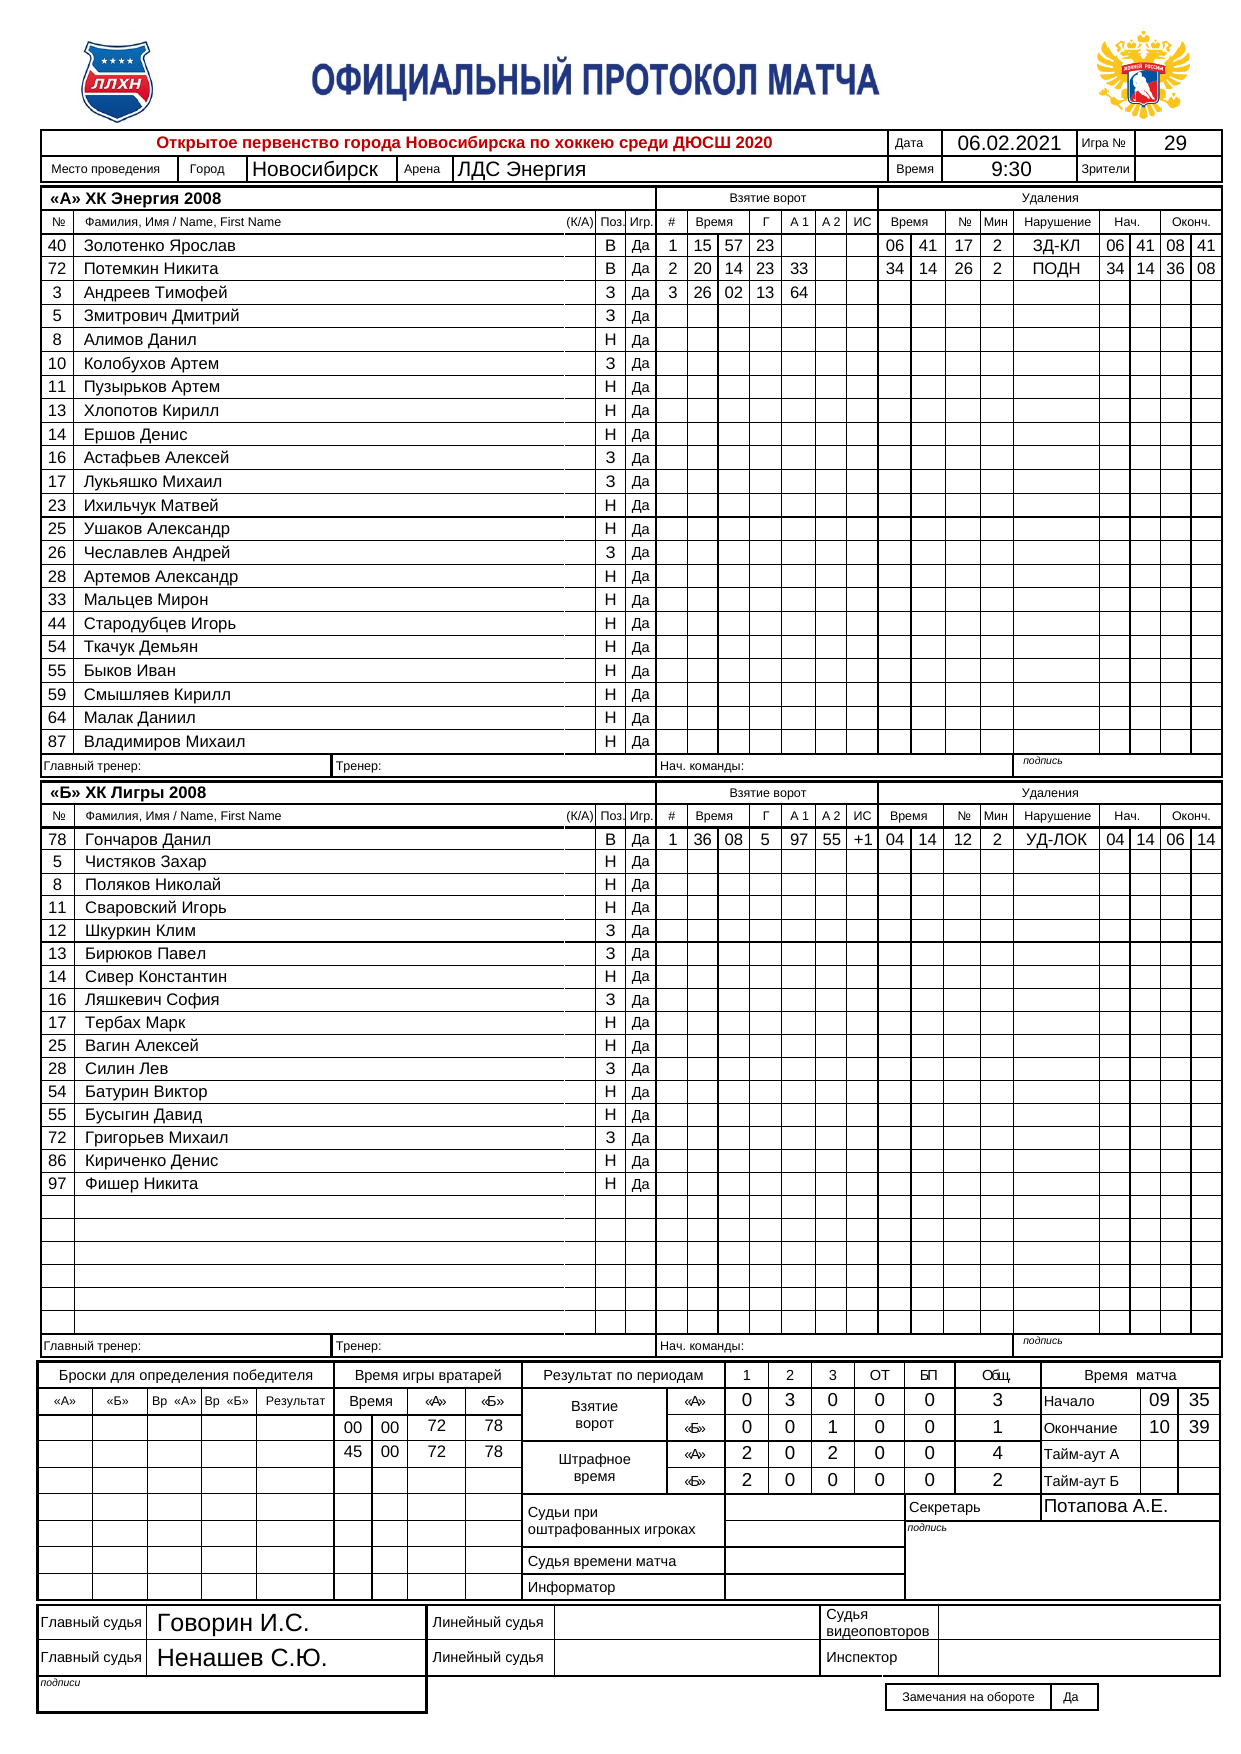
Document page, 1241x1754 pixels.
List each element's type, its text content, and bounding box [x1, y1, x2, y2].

table_cell [981, 518, 1013, 540]
table_cell Андреев Тимофей [74, 281, 564, 303]
table_cell [816, 281, 846, 303]
table_cell [782, 305, 815, 327]
table_cell [750, 1265, 781, 1287]
table_cell 13 [750, 281, 781, 303]
table_cell [912, 1242, 943, 1264]
table_cell [750, 1196, 781, 1218]
table_cell [1100, 966, 1129, 987]
table_cell [847, 1104, 877, 1126]
table_cell [981, 943, 1013, 964]
table_cell 02 [719, 281, 749, 303]
table_cell [847, 1311, 877, 1333]
table_cell 08 [1161, 235, 1190, 256]
table_cell 72 [42, 1127, 74, 1149]
table_cell 59 [42, 683, 73, 706]
table_cell [1131, 1127, 1160, 1149]
table_cell [782, 1081, 815, 1103]
table_cell Да [626, 1127, 655, 1149]
table_cell Да [626, 352, 655, 374]
table_cell 23 [750, 235, 781, 256]
table_cell [750, 305, 781, 327]
table_cell Да [626, 305, 655, 327]
table_cell [688, 1104, 717, 1126]
table_cell [1131, 352, 1160, 374]
table_cell Да [626, 850, 655, 872]
table_cell [847, 659, 877, 682]
table_cell [719, 1012, 749, 1033]
table_cell [847, 920, 877, 941]
table_cell [981, 730, 1013, 753]
table_cell Золотенко Ярослав [74, 235, 564, 256]
table_cell [1014, 636, 1099, 658]
table_cell [1014, 376, 1099, 398]
table_cell [1192, 1196, 1221, 1218]
table_cell [1192, 446, 1221, 469]
table_cell [688, 1196, 717, 1218]
table_cell [750, 1219, 781, 1241]
table_cell [1100, 1265, 1129, 1287]
table_cell [879, 1035, 910, 1057]
table_cell Ушаков Александр [74, 518, 564, 540]
table_cell [1100, 707, 1129, 729]
table_cell [1100, 1035, 1129, 1057]
table_cell [816, 470, 846, 493]
table_cell [1192, 565, 1221, 587]
table_cell [816, 494, 846, 516]
table_cell [782, 874, 815, 895]
table_cell [1131, 446, 1160, 469]
table_cell [981, 1127, 1013, 1149]
table_cell [1131, 943, 1160, 964]
table_cell [981, 423, 1013, 445]
table_header 3 [812, 1363, 854, 1387]
table_cell [847, 1081, 877, 1103]
table_cell [912, 896, 943, 918]
table_cell [1014, 730, 1099, 753]
table_cell [981, 1104, 1013, 1126]
table_cell «Б» [668, 1415, 724, 1440]
table_cell [1100, 1288, 1129, 1310]
table_cell [816, 1173, 846, 1195]
table_cell 16 [42, 989, 74, 1011]
table_cell [335, 1574, 371, 1599]
table_cell Да [626, 541, 655, 564]
table_cell [466, 1521, 521, 1546]
table_cell Время [879, 211, 945, 233]
table_cell [565, 376, 595, 398]
table_cell [466, 1468, 521, 1493]
table_cell [1161, 305, 1190, 327]
table_cell [879, 352, 910, 374]
table_cell Главный судья [39, 1606, 146, 1639]
table_cell [1014, 281, 1099, 303]
table_cell Окончание [1042, 1415, 1140, 1440]
table_cell 44 [42, 612, 73, 634]
table_cell [944, 1104, 980, 1126]
table_cell [879, 683, 910, 706]
table_cell [782, 399, 815, 422]
table_cell [946, 588, 980, 611]
table_cell [912, 399, 945, 422]
table_cell Линейный судья [428, 1640, 554, 1675]
table_cell [912, 423, 945, 445]
table_cell [750, 494, 781, 516]
table_cell [719, 541, 749, 564]
table_cell [750, 636, 781, 658]
table_cell [816, 612, 846, 634]
table_cell [626, 1196, 655, 1218]
table_cell [1192, 518, 1221, 540]
table_cell [816, 920, 846, 941]
table_cell 14 [912, 257, 945, 280]
table_cell 41 [1131, 235, 1160, 256]
table_header Общ. [956, 1363, 1040, 1387]
table_cell [782, 1058, 815, 1079]
table_cell [847, 328, 877, 351]
table_cell 00 [373, 1441, 407, 1467]
table_cell № [944, 805, 980, 826]
table_cell [946, 730, 980, 753]
table_cell Ткачук Демьян [74, 636, 564, 658]
table_cell 39 [1179, 1415, 1219, 1440]
table_cell [750, 352, 781, 374]
table_cell Судья времени матча [523, 1548, 724, 1573]
table_cell [750, 707, 781, 729]
table_cell [879, 446, 910, 469]
table_cell 72 [42, 257, 73, 280]
table_cell [565, 281, 595, 303]
table_cell 00 [335, 1416, 371, 1440]
table_cell Потемкин Никита [74, 257, 564, 280]
table_cell [782, 1150, 815, 1172]
table_cell [1192, 1242, 1221, 1264]
table_cell [719, 1127, 749, 1149]
table_cell 0 [812, 1468, 854, 1493]
table_cell 9:30 [943, 157, 1076, 181]
table_cell [1100, 683, 1129, 706]
table_cell [1014, 565, 1099, 587]
table_header Время матча [1042, 1363, 1219, 1387]
table_cell [981, 659, 1013, 682]
table_cell [719, 896, 749, 918]
table_cell [879, 1081, 910, 1103]
table_cell Время [889, 157, 941, 181]
table_cell [1131, 659, 1160, 682]
table_cell Штрафное время [523, 1442, 666, 1493]
table_cell [946, 352, 980, 374]
table_cell 34 [879, 257, 910, 280]
table_cell [847, 1288, 877, 1310]
table_cell [719, 470, 749, 493]
table_cell [1192, 1150, 1221, 1172]
table_cell [1131, 305, 1160, 327]
table_cell [816, 989, 846, 1011]
table_cell [688, 541, 717, 564]
table_cell Начало [1042, 1389, 1140, 1413]
table_cell Время [335, 1389, 407, 1413]
table_cell Астафьев Алексей [74, 446, 564, 469]
table_cell [688, 730, 717, 753]
table_cell [847, 989, 877, 1011]
table_cell [1131, 565, 1160, 587]
table_cell [879, 850, 910, 872]
table_cell [1014, 1058, 1099, 1079]
table_cell 2 [981, 257, 1013, 280]
table_cell [719, 636, 749, 658]
table_cell [816, 399, 846, 422]
table_cell [944, 1150, 980, 1172]
table_cell 0 [855, 1442, 904, 1467]
table_cell Поляков Николай [75, 874, 564, 895]
table_cell [373, 1468, 407, 1493]
table_cell Н [596, 730, 625, 753]
table_cell [257, 1521, 333, 1546]
table_cell Да [626, 896, 655, 918]
table_cell [202, 1547, 256, 1573]
table_cell [1100, 989, 1129, 1011]
table_cell [1192, 281, 1221, 303]
table_cell [719, 1196, 749, 1218]
table_cell [408, 1574, 465, 1599]
table_cell [782, 588, 815, 611]
table_cell подписи [39, 1677, 425, 1711]
table_cell [879, 920, 910, 941]
table_cell [981, 989, 1013, 1011]
table_cell [1161, 707, 1190, 729]
table_cell 3 [769, 1389, 811, 1413]
table_cell Да [626, 257, 655, 280]
table_cell Н [596, 612, 625, 634]
table_cell [847, 565, 877, 587]
table_cell [565, 1012, 595, 1033]
table_cell 0 [905, 1389, 954, 1413]
table_cell Нарушение [1014, 805, 1099, 826]
table_cell [750, 1035, 781, 1057]
table_header БП [905, 1363, 954, 1387]
table_cell 35 [1179, 1389, 1219, 1413]
table_cell [719, 920, 749, 941]
table_cell 1 [812, 1415, 854, 1440]
table_cell [1100, 1242, 1129, 1264]
table_cell [657, 612, 687, 634]
table_cell [1100, 281, 1129, 303]
table_cell 0 [905, 1442, 954, 1467]
table_cell Город [179, 157, 246, 181]
table_cell 14 [1131, 257, 1160, 280]
table_cell [565, 1265, 595, 1287]
table_cell 78 [466, 1441, 521, 1467]
table_cell 97 [782, 829, 815, 849]
table_cell [944, 896, 980, 918]
table_cell [1100, 659, 1129, 682]
table_cell 08 [1192, 257, 1221, 280]
table_cell [879, 1196, 910, 1218]
table_header Дата [889, 131, 941, 155]
table_cell [719, 1058, 749, 1079]
table_cell [688, 565, 717, 587]
table_cell [750, 376, 781, 398]
table_cell [782, 235, 815, 256]
table_cell [1161, 541, 1190, 564]
table_cell [912, 989, 943, 1011]
table_cell [847, 943, 877, 964]
table_cell [981, 1311, 1013, 1333]
table_cell [1014, 896, 1099, 918]
table_cell [782, 352, 815, 374]
table_cell [1161, 376, 1190, 398]
table_cell [981, 281, 1013, 303]
table_cell [1161, 1196, 1190, 1218]
table_cell [688, 446, 717, 469]
table_cell [847, 376, 877, 398]
table_cell [657, 1288, 687, 1310]
table_header 2 [769, 1363, 811, 1387]
table_cell [1161, 1173, 1190, 1195]
table_cell [912, 352, 945, 374]
table_cell [782, 494, 815, 516]
table_cell [565, 1288, 595, 1310]
table_cell [688, 683, 717, 706]
table_cell [626, 1288, 655, 1310]
table_cell (К/А) [565, 805, 595, 826]
table_cell [1131, 1081, 1160, 1103]
table_cell [1014, 1196, 1099, 1218]
table_cell [1014, 470, 1099, 493]
table_cell [816, 1127, 846, 1149]
table_cell [688, 707, 717, 729]
table_cell [1192, 1311, 1221, 1333]
table_cell [879, 565, 910, 587]
table_cell [912, 943, 943, 964]
table_cell [565, 565, 595, 587]
table_cell Да [626, 1035, 655, 1057]
table_cell [657, 896, 687, 918]
table_cell ЗД-КЛ [1014, 235, 1099, 256]
table_cell Н [596, 966, 625, 987]
table_cell [1131, 1173, 1160, 1195]
table_cell [1014, 659, 1099, 682]
table_cell Н [596, 1104, 625, 1126]
table_cell [148, 1441, 201, 1467]
table_cell [1131, 588, 1160, 611]
table_cell [946, 446, 980, 469]
table_cell Н [596, 1035, 625, 1057]
table_cell [1131, 1242, 1160, 1264]
table_cell [688, 1127, 717, 1149]
table_header 29 [1136, 131, 1221, 155]
table_cell 14 [1131, 829, 1160, 849]
table_cell [847, 730, 877, 753]
table_cell [1014, 352, 1099, 374]
table_cell # [657, 211, 687, 233]
table_cell [912, 1104, 943, 1126]
table_cell [657, 659, 687, 682]
table_cell [879, 423, 910, 445]
table_cell З [596, 541, 625, 564]
table_cell 40 [42, 235, 73, 256]
table_cell [782, 541, 815, 564]
table_cell [1131, 423, 1160, 445]
table_cell Арена [398, 157, 452, 181]
table_cell Н [596, 423, 625, 445]
table_cell [1192, 399, 1221, 422]
table_cell [75, 1219, 564, 1241]
table_cell 54 [42, 636, 73, 658]
table_cell [816, 896, 846, 918]
table_cell [626, 1242, 655, 1264]
table_cell [879, 943, 910, 964]
table_cell Мин [981, 805, 1013, 826]
table_cell ЛДС Энергия [454, 157, 887, 181]
table_cell 72 [408, 1416, 465, 1440]
table_cell [750, 1150, 781, 1172]
table_cell [466, 1547, 521, 1573]
table_cell [782, 1311, 815, 1333]
table_cell Нач. [1100, 211, 1160, 233]
table_cell [565, 707, 595, 729]
table_cell [688, 943, 717, 964]
table_cell [657, 399, 687, 422]
table_cell [1161, 1311, 1190, 1333]
table_cell [657, 1012, 687, 1033]
table_cell [847, 1173, 877, 1195]
table_cell «Б » [466, 1389, 521, 1413]
table_cell [879, 1012, 910, 1033]
table_cell [565, 612, 595, 634]
table_cell [1014, 328, 1099, 351]
table_header Удаления [879, 188, 1221, 209]
table_cell 13 [42, 943, 74, 964]
table_cell [847, 423, 877, 445]
table_cell [946, 305, 980, 327]
table_cell [1161, 612, 1190, 634]
table_cell [42, 1196, 74, 1218]
table_cell [912, 850, 943, 872]
table_cell [565, 305, 595, 327]
table_cell [981, 588, 1013, 611]
table_cell [981, 352, 1013, 374]
table_cell [335, 1468, 371, 1493]
table_cell [782, 989, 815, 1011]
table_cell [408, 1494, 465, 1520]
table_cell [1131, 850, 1160, 872]
table_cell [688, 399, 717, 422]
table_cell [750, 920, 781, 941]
table_cell [257, 1547, 333, 1573]
table_cell [750, 399, 781, 422]
table_cell Н [596, 1150, 625, 1172]
table_cell Да [626, 1104, 655, 1126]
table_cell [879, 1058, 910, 1079]
table_cell [816, 874, 846, 895]
table_cell [1014, 541, 1099, 564]
table_cell [1014, 989, 1099, 1011]
table_cell [879, 470, 910, 493]
table_cell [981, 1265, 1013, 1287]
table_cell [657, 707, 687, 729]
table_cell [1161, 1012, 1190, 1033]
table_cell [847, 636, 877, 658]
table_cell [912, 1058, 943, 1079]
table_cell 17 [946, 235, 980, 256]
table_cell «А» [408, 1389, 465, 1413]
table_cell [1192, 541, 1221, 564]
table_cell [944, 850, 980, 872]
table_cell [981, 1242, 1013, 1264]
table_cell «Б» [93, 1389, 147, 1413]
table_cell [1100, 1196, 1129, 1218]
table_cell [981, 707, 1013, 729]
table_cell [879, 730, 910, 753]
table_cell [946, 423, 980, 445]
table_cell [1161, 1288, 1190, 1310]
table_cell [1100, 376, 1129, 398]
table_cell 0 [812, 1389, 854, 1413]
table_cell [944, 1012, 980, 1033]
table_cell Артемов Александр [74, 565, 564, 587]
table_cell [565, 829, 595, 849]
table_cell [1100, 305, 1129, 327]
table_cell [782, 1219, 815, 1241]
table_cell [1100, 1150, 1129, 1172]
table_cell 0 [905, 1415, 954, 1440]
table_cell [946, 636, 980, 658]
table_cell [596, 1219, 625, 1241]
table_cell [847, 707, 877, 729]
table_cell [944, 1058, 980, 1079]
table_cell Тайм-аут Б [1042, 1468, 1140, 1493]
table_cell [596, 1196, 625, 1218]
table_cell [719, 1173, 749, 1195]
table_cell Оконч. [1161, 211, 1221, 233]
table_cell [75, 1265, 564, 1287]
table_cell [688, 1242, 717, 1264]
table_header ОТ [855, 1363, 904, 1387]
table_cell [39, 1547, 92, 1573]
table_cell [657, 989, 687, 1011]
table_cell Нач. команды: [657, 1335, 1012, 1356]
table_cell [688, 966, 717, 987]
table_cell [657, 376, 687, 398]
table_header «А» ХК Энергия 2008 [42, 188, 655, 209]
table_cell [1014, 707, 1099, 729]
table_header Открытое первенство города Новосибирска по хоккею среди ДЮСШ 2020 [42, 131, 887, 155]
table_cell [879, 1265, 910, 1287]
table_cell [816, 1242, 846, 1264]
table_cell [565, 1035, 595, 1057]
table_cell Главный тренер: [42, 1335, 330, 1356]
table_cell [1100, 1311, 1129, 1333]
table_header Взятие ворот [657, 188, 877, 209]
table_cell [816, 257, 846, 280]
table_cell [981, 1173, 1013, 1195]
table_cell [1131, 612, 1160, 634]
table_cell [1192, 636, 1221, 658]
table_cell [657, 1311, 687, 1333]
table_cell [688, 1288, 717, 1310]
table_cell [1014, 874, 1099, 895]
table_cell [1014, 305, 1099, 327]
table_cell [1100, 494, 1129, 516]
table_cell [1131, 376, 1160, 398]
table_cell Взятие ворот [523, 1389, 666, 1440]
table_cell [912, 281, 945, 303]
table_cell [688, 896, 717, 918]
table_cell [1100, 1058, 1129, 1079]
table_cell Да [626, 470, 655, 493]
table_cell [257, 1574, 333, 1599]
table_cell Да [626, 446, 655, 469]
table_cell 28 [42, 565, 73, 587]
table_cell [750, 518, 781, 540]
table_cell Н [596, 1081, 625, 1103]
table_cell [719, 446, 749, 469]
table_cell 04 [1100, 829, 1129, 849]
table_cell [1100, 399, 1129, 422]
table_cell 34 [1100, 257, 1129, 280]
table_cell [1161, 659, 1190, 682]
table_cell [782, 1104, 815, 1126]
table_cell Да [626, 683, 655, 706]
table_cell [847, 1150, 877, 1172]
table_cell ПОДН [1014, 257, 1099, 280]
table_cell [202, 1441, 256, 1467]
table_cell [688, 1058, 717, 1079]
table_cell Тайм-аут А [1042, 1441, 1140, 1467]
table_cell [565, 850, 595, 872]
table_cell [816, 1058, 846, 1079]
table_cell [719, 1150, 749, 1172]
table_cell [726, 1575, 904, 1599]
table_cell [1014, 518, 1099, 540]
table_cell [657, 683, 687, 706]
table_cell В [596, 257, 625, 280]
table_cell [816, 423, 846, 445]
table_cell 08 [719, 829, 749, 849]
table_cell А 2 [816, 211, 846, 233]
table_cell [1161, 328, 1190, 351]
table_cell 10 [1141, 1415, 1177, 1440]
table_cell Тренер: [333, 1335, 655, 1356]
table_cell [946, 376, 980, 398]
table_cell [93, 1494, 147, 1520]
table_cell [750, 1127, 781, 1149]
table_cell [1100, 518, 1129, 540]
table_cell [1131, 1012, 1160, 1033]
table_cell [1131, 1104, 1160, 1126]
table_cell [1014, 588, 1099, 611]
table_cell [39, 1441, 92, 1467]
table_cell [939, 1640, 1219, 1675]
table_cell [1100, 1173, 1129, 1195]
table_cell [981, 541, 1013, 564]
table_cell [1131, 730, 1160, 753]
table_cell [148, 1494, 201, 1520]
table_cell [879, 518, 910, 540]
table_cell [1192, 423, 1221, 445]
table_cell [1014, 1242, 1099, 1264]
table_cell [719, 494, 749, 516]
table_cell [202, 1468, 256, 1493]
table_cell [719, 659, 749, 682]
table_cell [879, 588, 910, 611]
table_cell [1131, 1150, 1160, 1172]
table_cell 26 [42, 541, 73, 564]
table_cell 06 [1100, 235, 1129, 256]
table_cell [596, 1265, 625, 1287]
table_cell [1131, 1219, 1160, 1241]
table_cell [1131, 1311, 1160, 1333]
table_cell [879, 1127, 910, 1149]
table_cell [981, 920, 1013, 941]
table_cell [257, 1416, 333, 1440]
table_cell [816, 683, 846, 706]
table_cell [750, 850, 781, 872]
table_cell Н [596, 707, 625, 729]
table_cell [981, 399, 1013, 422]
table_cell «Б» [668, 1468, 724, 1493]
table_cell [688, 1311, 717, 1333]
table_cell [1192, 376, 1221, 398]
table_cell [1192, 1058, 1221, 1079]
table_cell [565, 1311, 595, 1333]
table_cell [847, 235, 877, 256]
table_cell [981, 1288, 1013, 1310]
table_cell [1161, 730, 1190, 753]
table_cell 45 [335, 1441, 371, 1467]
table_cell [1131, 494, 1160, 516]
table_cell [565, 1081, 595, 1103]
table_cell [1014, 966, 1099, 987]
table_cell [565, 328, 595, 351]
table_cell [1100, 541, 1129, 564]
table_cell [657, 874, 687, 895]
table_cell [565, 588, 595, 611]
table_cell 55 [42, 1104, 74, 1126]
table_cell [847, 257, 877, 280]
table_cell [1131, 541, 1160, 564]
table_header Да [1052, 1685, 1097, 1709]
table_cell [1100, 565, 1129, 587]
table_cell [912, 1081, 943, 1103]
table_cell [42, 1265, 74, 1287]
table_cell Игр. [626, 805, 655, 826]
table_cell [946, 470, 980, 493]
table_cell [1161, 494, 1190, 516]
table_cell [912, 541, 945, 564]
table_cell 72 [408, 1441, 465, 1467]
table_cell [657, 494, 687, 516]
table_cell [847, 1242, 877, 1264]
table_cell [912, 966, 943, 987]
table_cell [1161, 1219, 1190, 1241]
table_cell З [596, 352, 625, 374]
table_cell [981, 636, 1013, 658]
table_cell [657, 850, 687, 872]
table_cell [912, 376, 945, 398]
table_cell [1192, 659, 1221, 682]
table_cell [879, 874, 910, 895]
table_cell [1192, 1127, 1221, 1149]
table_cell [750, 943, 781, 964]
table_cell Тербах Марк [75, 1012, 564, 1033]
table_cell [719, 588, 749, 611]
table_cell [1014, 1081, 1099, 1103]
table_cell подпись [906, 1522, 1219, 1599]
table_cell Н [596, 659, 625, 682]
table_cell [565, 1150, 595, 1172]
table_cell 41 [1192, 235, 1221, 256]
table_cell [202, 1416, 256, 1440]
table_cell [1161, 1265, 1190, 1287]
table_cell 20 [688, 257, 717, 280]
table_cell [946, 659, 980, 682]
table_cell [39, 1521, 92, 1546]
table_cell [1161, 423, 1190, 445]
table_cell [939, 1606, 1219, 1639]
table_cell [596, 1288, 625, 1310]
table_cell Колобухов Артем [74, 352, 564, 374]
table_cell [847, 446, 877, 469]
table_cell [1192, 1173, 1221, 1195]
table_cell [750, 730, 781, 753]
table_cell [912, 446, 945, 469]
table_cell [1131, 966, 1160, 987]
table_cell [565, 352, 595, 374]
table_cell [565, 1219, 595, 1241]
table_cell [93, 1416, 147, 1440]
table_cell Новосибирск [248, 157, 396, 181]
table_cell 23 [42, 494, 73, 516]
table_cell 2 [657, 257, 687, 280]
table_cell [719, 518, 749, 540]
table_cell Поз. [596, 211, 625, 233]
table_cell [782, 636, 815, 658]
table_cell [816, 1219, 846, 1241]
table_cell [847, 896, 877, 918]
table_cell 78 [42, 829, 74, 849]
table_cell [1161, 565, 1190, 587]
table_cell [946, 281, 980, 303]
table_cell [565, 446, 595, 469]
table_cell [626, 1219, 655, 1241]
table_cell ИС [847, 211, 877, 233]
table_cell Хлопотов Кирилл [74, 399, 564, 422]
table_cell З [596, 989, 625, 1011]
table_cell [1192, 920, 1221, 941]
table_cell [1161, 1127, 1190, 1149]
table_cell [719, 989, 749, 1011]
table_cell [750, 1242, 781, 1264]
table_cell 36 [1161, 257, 1190, 280]
table_cell [688, 1150, 717, 1172]
table_cell [1192, 328, 1221, 351]
table_cell [719, 352, 749, 374]
table_cell [565, 896, 595, 918]
table_cell Н [596, 588, 625, 611]
table_cell [879, 376, 910, 398]
table_cell [944, 1127, 980, 1149]
table_cell [688, 636, 717, 658]
table_cell [1014, 1035, 1099, 1057]
table_cell 64 [42, 707, 73, 729]
table_cell [565, 470, 595, 493]
table_cell Зрители [1078, 157, 1134, 181]
table_cell [1014, 943, 1099, 964]
table_cell [1192, 874, 1221, 895]
table_cell 14 [719, 257, 749, 280]
table_cell [1192, 1035, 1221, 1057]
table_cell [912, 494, 945, 516]
table_cell [1161, 1242, 1190, 1264]
table_cell [688, 659, 717, 682]
table_cell [847, 494, 877, 516]
table_cell Мальцев Мирон [74, 588, 564, 611]
table_cell [1100, 352, 1129, 374]
table_cell [782, 920, 815, 941]
table_cell [946, 328, 980, 351]
table_cell [782, 470, 815, 493]
table_cell [981, 896, 1013, 918]
table_cell [408, 1468, 465, 1493]
table_cell [1192, 943, 1221, 964]
table_cell № [946, 211, 980, 233]
table_cell 0 [855, 1389, 904, 1413]
table_cell [1192, 707, 1221, 729]
table_cell [565, 966, 595, 987]
table_cell [688, 518, 717, 540]
table_cell Лукьяшко Михаил [74, 470, 564, 493]
table_cell Да [626, 1081, 655, 1103]
table_cell [42, 1219, 74, 1241]
table_cell Нач. [1100, 805, 1160, 826]
table_cell [816, 1104, 846, 1126]
table_cell [565, 1173, 595, 1195]
table_cell [719, 874, 749, 895]
table_cell подпись [1014, 1335, 1221, 1356]
table_cell [657, 446, 687, 469]
table_cell Н [596, 518, 625, 540]
table_cell [946, 707, 980, 729]
table_cell [750, 588, 781, 611]
table_cell [847, 541, 877, 564]
table_cell 41 [912, 235, 945, 256]
table_cell 14 [42, 423, 73, 445]
table_cell [946, 612, 980, 634]
table_cell [428, 1677, 882, 1711]
table_cell [657, 730, 687, 753]
table_cell [912, 470, 945, 493]
table_cell З [596, 920, 625, 941]
table_cell [912, 305, 945, 327]
table_cell [1014, 920, 1099, 941]
table_cell [1131, 989, 1160, 1011]
table_cell [688, 850, 717, 872]
table_cell [782, 1196, 815, 1218]
table_cell Да [626, 989, 655, 1011]
table_cell [1192, 1265, 1221, 1287]
table_cell [944, 1265, 980, 1287]
table_cell 1 [657, 829, 687, 849]
table_cell 17 [42, 1012, 74, 1033]
table_cell [565, 1058, 595, 1079]
table_cell [750, 423, 781, 445]
table_cell [847, 518, 877, 540]
table_cell Н [596, 636, 625, 658]
table_cell [946, 683, 980, 706]
table_cell [726, 1548, 904, 1573]
table_cell [782, 896, 815, 918]
table_cell [1161, 399, 1190, 422]
table_cell [657, 1150, 687, 1172]
table_cell [750, 1311, 781, 1333]
table_cell Н [596, 399, 625, 422]
table_cell (К/А) [565, 211, 595, 233]
table_cell Да [626, 376, 655, 398]
table_cell [912, 1288, 943, 1310]
table_cell [1014, 1173, 1099, 1195]
table_cell [1161, 1104, 1190, 1126]
table_cell 55 [816, 829, 846, 849]
table_cell [912, 588, 945, 611]
table_cell # [657, 805, 687, 826]
table_cell [408, 1547, 465, 1573]
table_cell [1131, 1058, 1160, 1079]
table_cell [879, 328, 910, 351]
table_cell Да [626, 588, 655, 611]
table_cell [719, 565, 749, 587]
table_cell [202, 1494, 256, 1520]
table_cell [657, 1242, 687, 1264]
table_cell [816, 1288, 846, 1310]
table_cell Сваровский Игорь [75, 896, 564, 918]
table_cell [719, 683, 749, 706]
table_cell З [596, 470, 625, 493]
table_cell [946, 565, 980, 587]
table_cell ИС [847, 805, 877, 826]
table_cell 2 [981, 829, 1013, 849]
table_cell [847, 612, 877, 634]
table_cell 33 [782, 257, 815, 280]
table_cell [1161, 1081, 1190, 1103]
table_cell [782, 730, 815, 753]
table_cell [148, 1547, 201, 1573]
table_cell [688, 1081, 717, 1103]
table_cell УД-ЛОК [1014, 829, 1099, 849]
table_cell [657, 636, 687, 658]
table_cell [1141, 1468, 1177, 1493]
table_cell [1192, 1288, 1221, 1310]
table_cell [373, 1547, 407, 1573]
table_cell [1014, 494, 1099, 516]
table_cell [565, 235, 595, 256]
table_cell [1099, 1682, 1220, 1711]
table_cell [657, 1081, 687, 1103]
table_cell Да [626, 1058, 655, 1079]
table_cell [847, 874, 877, 895]
table_cell [555, 1640, 819, 1675]
table_cell [1014, 612, 1099, 634]
table_cell [883, 1677, 1220, 1681]
table_cell [1161, 943, 1190, 964]
table_cell [626, 1265, 655, 1287]
table_cell +1 [847, 829, 877, 849]
table_cell [719, 1265, 749, 1287]
table_cell 14 [1192, 829, 1221, 849]
table_cell [912, 1012, 943, 1033]
table_cell Да [626, 943, 655, 964]
table_cell [1161, 966, 1190, 987]
table_cell [39, 1494, 92, 1520]
table_cell [719, 376, 749, 398]
table_cell [688, 1173, 717, 1195]
table_cell 11 [42, 376, 73, 398]
table_cell [782, 1127, 815, 1149]
table_cell [782, 565, 815, 587]
table_cell [879, 1173, 910, 1195]
table_cell [1161, 896, 1190, 918]
table_cell «А» [668, 1442, 724, 1467]
table_cell [373, 1521, 407, 1546]
table_cell [944, 1242, 980, 1264]
table_cell [1100, 1127, 1129, 1149]
table_cell [944, 989, 980, 1011]
table_cell [1100, 850, 1129, 872]
table_cell [782, 612, 815, 634]
table_cell [719, 305, 749, 327]
table_cell [1161, 636, 1190, 658]
table_cell [816, 730, 846, 753]
table_cell [750, 896, 781, 918]
table_cell [946, 399, 980, 422]
table_cell [688, 989, 717, 1011]
table_cell [1141, 1441, 1177, 1467]
table_cell [879, 896, 910, 918]
table_cell [946, 518, 980, 540]
table_cell [879, 494, 910, 516]
table_cell [1192, 588, 1221, 611]
table_cell [565, 943, 595, 964]
table_cell Н [596, 1012, 625, 1033]
table_cell [750, 446, 781, 469]
table_cell 25 [42, 1035, 74, 1057]
table_cell [1192, 1104, 1221, 1126]
table_cell [750, 966, 781, 987]
table_cell [981, 376, 1013, 398]
table_cell [847, 470, 877, 493]
table_cell [688, 920, 717, 941]
table_cell Владимиров Михаил [74, 730, 564, 753]
table_cell Да [626, 874, 655, 895]
table_cell [1131, 518, 1160, 540]
table_cell [946, 494, 980, 516]
table_cell [1131, 707, 1160, 729]
table_cell [1100, 1012, 1129, 1033]
table_cell [1192, 1081, 1221, 1103]
table_cell 55 [42, 659, 73, 682]
table_cell Быков Иван [74, 659, 564, 682]
table_cell [879, 1104, 910, 1126]
table_cell [879, 612, 910, 634]
table_cell [1014, 1288, 1099, 1310]
table_cell [148, 1574, 201, 1599]
table_cell [816, 1150, 846, 1172]
table_cell [879, 399, 910, 422]
table_cell [750, 328, 781, 351]
table_cell [726, 1495, 904, 1520]
table_cell [657, 352, 687, 374]
table_cell Да [626, 707, 655, 729]
table_cell [1161, 352, 1190, 374]
table_cell [1131, 896, 1160, 918]
table_cell [944, 1288, 980, 1310]
table_cell [750, 612, 781, 634]
table_cell [1100, 1081, 1129, 1103]
table_cell [782, 683, 815, 706]
table_cell [879, 1242, 910, 1264]
table_cell [1131, 683, 1160, 706]
table_cell Да [626, 281, 655, 303]
table_cell [847, 352, 877, 374]
table_cell [847, 1265, 877, 1287]
table_cell [719, 707, 749, 729]
table_cell [981, 470, 1013, 493]
table_cell [466, 1574, 521, 1599]
table_cell [1192, 494, 1221, 516]
table_cell [944, 1173, 980, 1195]
table_cell Вр «Б» [202, 1389, 256, 1413]
table_header Удаления [879, 783, 1221, 803]
table_cell [565, 874, 595, 895]
table_cell [816, 588, 846, 611]
table_cell [1100, 328, 1129, 351]
table_cell Фамилия, Имя / Name, First Name [74, 211, 565, 233]
table_cell Секретарь [906, 1495, 1040, 1520]
table_cell Н [596, 565, 625, 587]
table_cell [782, 707, 815, 729]
table_cell 2 [726, 1468, 768, 1493]
table_cell [93, 1574, 147, 1599]
table_cell [42, 1242, 74, 1264]
table_header 1 [726, 1363, 768, 1387]
table_cell Оконч. [1161, 805, 1221, 826]
table_cell [879, 636, 910, 658]
table_cell Мин [981, 211, 1013, 233]
table_cell 86 [42, 1150, 74, 1172]
table_cell [1131, 1288, 1160, 1310]
table_cell [657, 565, 687, 587]
table_cell [879, 989, 910, 1011]
table_cell 25 [42, 518, 73, 540]
table_cell Алимов Данил [74, 328, 564, 351]
table_cell 0 [726, 1389, 768, 1413]
table_cell 14 [42, 966, 74, 987]
table_cell Н [596, 896, 625, 918]
table_cell [782, 943, 815, 964]
table_cell [657, 920, 687, 941]
table_cell [782, 446, 815, 469]
table_cell [981, 1012, 1013, 1033]
table_cell [912, 1196, 943, 1218]
table_cell [202, 1574, 256, 1599]
table_cell З [596, 281, 625, 303]
table_cell Бусыгин Давид [75, 1104, 564, 1126]
table_cell Да [626, 829, 655, 849]
table_cell [1014, 1127, 1099, 1149]
table_cell [750, 1012, 781, 1033]
table_cell [1161, 989, 1190, 1011]
table_cell [1014, 1104, 1099, 1126]
table_cell [1161, 470, 1190, 493]
table_cell [719, 1081, 749, 1103]
table_cell [912, 730, 945, 753]
table_cell Да [626, 1150, 655, 1172]
table_cell [1161, 683, 1190, 706]
table_cell Г [750, 805, 781, 826]
table_cell Ненашев С.Ю. [147, 1640, 425, 1675]
table_cell Ершов Денис [74, 423, 564, 445]
table_cell 06 [1161, 829, 1190, 849]
table_cell [816, 1012, 846, 1033]
table_cell [75, 1242, 564, 1264]
table_cell 0 [769, 1468, 811, 1493]
table_cell [688, 1219, 717, 1241]
table_cell [1161, 850, 1190, 872]
table_cell Н [596, 376, 625, 398]
table_cell [93, 1468, 147, 1493]
table_cell [879, 1219, 910, 1241]
table_cell [39, 1574, 92, 1599]
table_cell [1131, 1035, 1160, 1057]
table_cell [1179, 1468, 1219, 1493]
table_cell Пузырьков Артем [74, 376, 564, 398]
table_cell 0 [769, 1415, 811, 1440]
table_cell [688, 328, 717, 351]
table_cell [688, 1035, 717, 1057]
table_cell [335, 1521, 371, 1546]
table_cell [657, 541, 687, 564]
table_header «Б» ХК Лигры 2008 [42, 783, 655, 803]
table_cell [1014, 1012, 1099, 1033]
table_cell [782, 1288, 815, 1310]
table_cell [1161, 518, 1190, 540]
table_cell [719, 1219, 749, 1241]
table_cell Главный судья [39, 1640, 146, 1675]
table_cell 0 [769, 1442, 811, 1467]
table_cell [816, 943, 846, 964]
table_cell [257, 1468, 333, 1493]
table_cell 15 [688, 235, 717, 256]
table_cell [565, 541, 595, 564]
table_cell [1100, 423, 1129, 445]
table_cell [816, 446, 846, 469]
table_cell [93, 1547, 147, 1573]
table_cell «А» [39, 1389, 92, 1413]
table_cell [688, 423, 717, 445]
table_cell 2 [981, 235, 1013, 256]
table_cell Кириченко Денис [75, 1150, 564, 1172]
table_cell [816, 518, 846, 540]
table_cell Ихильчук Матвей [74, 494, 564, 516]
table_cell [1131, 1196, 1160, 1218]
table_cell 17 [42, 470, 73, 493]
table_cell [1014, 1265, 1099, 1287]
table_cell [782, 1265, 815, 1287]
table_cell [782, 328, 815, 351]
table_cell [688, 1265, 717, 1287]
table_cell [1131, 920, 1160, 941]
table_cell [1014, 423, 1099, 445]
table_cell [750, 1173, 781, 1195]
table_cell [1100, 612, 1129, 634]
table_cell 11 [42, 896, 74, 918]
table_cell [847, 683, 877, 706]
table_cell [879, 707, 910, 729]
table_cell Да [626, 612, 655, 634]
table_cell [408, 1521, 465, 1546]
table_cell Фишер Никита [75, 1173, 564, 1195]
table_cell 5 [750, 829, 781, 849]
table_cell Фамилия, Имя / Name, First Name [75, 805, 565, 826]
table_cell 2 [812, 1442, 854, 1467]
table_cell 78 [466, 1416, 521, 1440]
table_cell [42, 1288, 74, 1310]
table_cell [912, 612, 945, 634]
table_cell [912, 518, 945, 540]
table_cell [565, 989, 595, 1011]
table_cell [202, 1521, 256, 1546]
table_cell [1192, 896, 1221, 918]
table_cell [688, 494, 717, 516]
table_cell [750, 874, 781, 895]
table_cell [750, 1104, 781, 1126]
table_cell [912, 328, 945, 351]
table_cell 14 [912, 829, 943, 849]
picture [5, 28, 1197, 129]
table_cell [847, 1058, 877, 1079]
table_cell [719, 850, 749, 872]
table_cell [750, 1058, 781, 1079]
table_cell [912, 1173, 943, 1195]
table_cell [1179, 1441, 1219, 1467]
table_cell [912, 1219, 943, 1241]
table_cell [657, 1127, 687, 1149]
table_cell [1161, 1035, 1190, 1057]
table_cell Результат [257, 1389, 333, 1413]
table_cell 8 [42, 328, 73, 351]
table_cell [847, 850, 877, 872]
table_cell [981, 1081, 1013, 1103]
table_cell [42, 1311, 74, 1333]
table_cell 12 [944, 829, 980, 849]
table_cell 1 [657, 235, 687, 256]
table_cell [782, 423, 815, 445]
table_cell [816, 565, 846, 587]
table_cell [719, 1242, 749, 1264]
table_cell [944, 966, 980, 987]
table_cell Да [626, 920, 655, 941]
table_cell Судьи при оштрафованных игроках [523, 1495, 724, 1546]
table_cell Григорьев Михаил [75, 1127, 564, 1149]
table_cell [1192, 989, 1221, 1011]
table_cell 3 [657, 281, 687, 303]
table_cell 23 [750, 257, 781, 280]
table_cell [1131, 470, 1160, 493]
table_cell [816, 636, 846, 658]
table_cell [657, 1104, 687, 1126]
table_cell [1131, 1265, 1160, 1287]
table_cell [879, 659, 910, 682]
table_cell [981, 683, 1013, 706]
table_cell Смышляев Кирилл [74, 683, 564, 706]
table_cell [944, 1081, 980, 1103]
table_cell Да [626, 1173, 655, 1195]
table_cell [688, 470, 717, 493]
table_cell [565, 1196, 595, 1218]
table_cell 5 [42, 305, 73, 327]
table_cell [750, 565, 781, 587]
table_cell [816, 305, 846, 327]
table_cell Потапова А.Е. [1042, 1495, 1219, 1520]
table_cell Линейный судья [428, 1606, 554, 1639]
table_cell [847, 588, 877, 611]
table_cell [879, 1288, 910, 1310]
table_cell 06 [879, 235, 910, 256]
table_cell Бирюков Павел [75, 943, 564, 964]
table_cell [657, 470, 687, 493]
table_cell А 2 [816, 805, 846, 826]
table_cell [1100, 636, 1129, 658]
table_cell [565, 1104, 595, 1126]
table_cell Силин Лев [75, 1058, 564, 1079]
table_cell Да [626, 565, 655, 587]
table_cell [688, 874, 717, 895]
table_cell Инспектор [821, 1640, 938, 1675]
table_cell [750, 1081, 781, 1103]
table_cell Н [596, 850, 625, 872]
table_cell [719, 1104, 749, 1126]
table_cell Тренер: [333, 755, 655, 776]
table_cell [782, 376, 815, 398]
table_cell [1192, 850, 1221, 872]
table_cell [657, 943, 687, 964]
table_cell [555, 1606, 819, 1639]
table_cell [719, 612, 749, 634]
table_cell Да [626, 328, 655, 351]
table_cell Н [596, 683, 625, 706]
table_cell Да [626, 494, 655, 516]
table_cell [847, 1127, 877, 1149]
table_cell [1192, 612, 1221, 634]
table_header Взятие ворот [657, 783, 877, 803]
table_cell З [596, 1058, 625, 1079]
table_cell 09 [1141, 1389, 1177, 1413]
table_cell [1100, 446, 1129, 469]
table_cell [148, 1521, 201, 1546]
table_cell [912, 683, 945, 706]
table_cell [1161, 446, 1190, 469]
table_cell [1161, 588, 1190, 611]
table_cell [1192, 1219, 1221, 1241]
table_cell Да [626, 966, 655, 987]
table_cell 0 [905, 1468, 954, 1493]
table_cell [1100, 470, 1129, 493]
table_cell [688, 1012, 717, 1033]
table_cell [912, 1265, 943, 1287]
table_cell [565, 730, 595, 753]
table_cell 0 [855, 1415, 904, 1440]
table_cell Информатор [523, 1575, 724, 1599]
table_cell Игр. [626, 211, 655, 233]
table_cell [981, 874, 1013, 895]
table_cell [1131, 281, 1160, 303]
table_cell [912, 636, 945, 658]
table_cell [657, 305, 687, 327]
table_cell З [596, 305, 625, 327]
table_cell [1014, 399, 1099, 422]
table_cell Ляшкевич София [75, 989, 564, 1011]
table_cell [688, 588, 717, 611]
table_cell [1100, 943, 1129, 964]
table_cell В [596, 829, 625, 849]
table_cell [816, 235, 846, 256]
table_cell [912, 1150, 943, 1172]
table_cell [912, 874, 943, 895]
table_cell [782, 850, 815, 872]
table_cell Змитрович Дмитрий [74, 305, 564, 327]
table_cell [1192, 966, 1221, 987]
table_cell [750, 683, 781, 706]
table_cell [944, 874, 980, 895]
table_cell [1100, 920, 1129, 941]
table_cell [565, 683, 595, 706]
table_cell А 1 [782, 211, 815, 233]
table_cell Говорин И.С. [147, 1606, 425, 1639]
table_cell [657, 328, 687, 351]
table_cell 10 [42, 352, 73, 374]
table_cell Стародубцев Игорь [74, 612, 564, 634]
table_cell Вр «А» [148, 1389, 201, 1413]
table_cell [719, 423, 749, 445]
table_cell Место проведения [42, 157, 177, 181]
table_cell [847, 966, 877, 987]
table_cell 2 [726, 1442, 768, 1467]
table_cell Сивер Константин [75, 966, 564, 987]
table_cell [93, 1521, 147, 1546]
table_cell [912, 1127, 943, 1149]
table_cell 8 [42, 874, 74, 895]
table_cell [847, 1196, 877, 1218]
table_cell [1192, 352, 1221, 374]
table_cell Чеславлев Андрей [74, 541, 564, 564]
table_cell Н [596, 1173, 625, 1195]
table_cell [912, 1035, 943, 1057]
table_cell [816, 1196, 846, 1218]
table_cell [879, 1311, 910, 1333]
table_header Время игры вратарей [335, 1363, 521, 1387]
table_cell [1161, 1058, 1190, 1079]
table_cell [816, 1311, 846, 1333]
table_cell [1100, 588, 1129, 611]
table_cell [565, 636, 595, 658]
table_cell Нарушение [1014, 211, 1099, 233]
table_cell [565, 518, 595, 540]
table_cell [688, 305, 717, 327]
table_cell 57 [719, 235, 749, 256]
table_cell [750, 659, 781, 682]
table_cell [1192, 1012, 1221, 1033]
table_cell [719, 943, 749, 964]
table_cell [750, 1288, 781, 1310]
table_cell [816, 707, 846, 729]
table_cell [981, 612, 1013, 634]
table_cell № [42, 805, 74, 826]
table_cell [847, 399, 877, 422]
table_cell [1100, 896, 1129, 918]
table_cell [847, 305, 877, 327]
table_cell [981, 850, 1013, 872]
table_cell 54 [42, 1081, 74, 1103]
table_cell [1192, 305, 1221, 327]
table_cell [944, 1196, 980, 1218]
table_cell [688, 612, 717, 634]
table_cell [719, 1035, 749, 1057]
table_cell [565, 423, 595, 445]
table_cell 5 [42, 850, 74, 872]
table_cell [879, 1150, 910, 1172]
table_cell [257, 1494, 333, 1520]
table_cell [565, 659, 595, 682]
table_cell [816, 352, 846, 374]
table_cell 97 [42, 1173, 74, 1195]
table_cell [596, 1242, 625, 1264]
table_cell 26 [688, 281, 717, 303]
table_cell [912, 1311, 943, 1333]
table_cell [981, 446, 1013, 469]
table_cell Да [626, 423, 655, 445]
table_cell [750, 541, 781, 564]
table_cell [816, 850, 846, 872]
table_cell [782, 1012, 815, 1033]
table_cell Н [596, 494, 625, 516]
table_cell [1131, 636, 1160, 658]
table_header Замечания на обороте [887, 1685, 1050, 1709]
table_cell [879, 305, 910, 327]
table_cell [148, 1416, 201, 1440]
table_cell [719, 730, 749, 753]
table_cell [657, 423, 687, 445]
table_cell [782, 1173, 815, 1195]
table_cell 3 [42, 281, 73, 303]
table_cell Судья видеоповторов [821, 1606, 938, 1639]
table_cell [981, 328, 1013, 351]
table_cell [912, 659, 945, 682]
table_cell [657, 518, 687, 540]
table_cell Да [626, 730, 655, 753]
table_cell [657, 1196, 687, 1218]
table_cell [981, 1035, 1013, 1057]
table_cell 28 [42, 1058, 74, 1079]
table_cell Да [626, 518, 655, 540]
table_cell [847, 1012, 877, 1033]
table_cell [750, 989, 781, 1011]
table_cell Да [626, 399, 655, 422]
table_cell [1014, 1219, 1099, 1241]
table_cell [1161, 281, 1190, 303]
table_cell Время [688, 805, 749, 826]
table_cell Батурин Виктор [75, 1081, 564, 1103]
table_cell 1 [956, 1415, 1040, 1440]
table_cell [1014, 446, 1099, 469]
table_cell [816, 659, 846, 682]
table_cell В [596, 235, 625, 256]
table_cell [657, 1265, 687, 1287]
table_cell [944, 1035, 980, 1057]
table_cell [1014, 850, 1099, 872]
table_cell [373, 1574, 407, 1599]
table_cell [946, 541, 980, 564]
table_cell Время [879, 805, 943, 826]
table_cell [1131, 328, 1160, 351]
table_cell Нач. команды: [657, 755, 1012, 776]
table_cell [1131, 399, 1160, 422]
table_cell [782, 1242, 815, 1264]
table_cell [726, 1521, 904, 1546]
table_cell [981, 305, 1013, 327]
table_cell Чистяков Захар [75, 850, 564, 872]
table_cell 0 [855, 1468, 904, 1493]
table_cell [257, 1441, 333, 1467]
table_header 06.02.2021 [943, 131, 1076, 155]
table_cell Главный тренер: [42, 755, 330, 776]
table_cell [981, 1058, 1013, 1079]
table_cell [981, 494, 1013, 516]
table_cell № [42, 211, 73, 233]
table_cell Да [626, 659, 655, 682]
table_header Результат по периодам [523, 1363, 724, 1387]
table_cell [847, 281, 877, 303]
table_cell А 1 [782, 805, 815, 826]
table_cell [75, 1288, 564, 1310]
table_cell [335, 1547, 371, 1573]
table_cell [565, 1242, 595, 1264]
table_cell [816, 1265, 846, 1287]
table_cell [944, 1219, 980, 1241]
table_cell [657, 1173, 687, 1195]
table_cell 00 [373, 1416, 407, 1440]
table_cell [596, 1311, 625, 1333]
table_cell [657, 1219, 687, 1241]
table_cell [719, 1288, 749, 1310]
table_cell [879, 541, 910, 564]
table_cell [719, 1311, 749, 1333]
table_cell Да [626, 235, 655, 256]
table_cell З [596, 446, 625, 469]
table_cell [912, 707, 945, 729]
table_cell [1161, 1150, 1190, 1172]
table_cell Да [626, 1012, 655, 1033]
table_cell [944, 943, 980, 964]
table_cell З [596, 943, 625, 964]
table_cell [148, 1468, 201, 1493]
table_cell 2 [956, 1468, 1040, 1493]
table_cell [93, 1441, 147, 1467]
table_cell [816, 1035, 846, 1057]
table_cell [1161, 874, 1190, 895]
table_cell 87 [42, 730, 73, 753]
table_cell [1014, 683, 1099, 706]
table_cell 13 [42, 399, 73, 422]
table_cell [657, 966, 687, 987]
table_cell [626, 1311, 655, 1333]
table_cell [1014, 1311, 1099, 1333]
table_cell 36 [688, 829, 717, 849]
table_cell Н [596, 874, 625, 895]
table_cell [466, 1494, 521, 1520]
table_cell 64 [782, 281, 815, 303]
table_cell [1161, 920, 1190, 941]
table_cell [879, 281, 910, 303]
table_cell [782, 659, 815, 682]
table_cell [847, 1219, 877, 1241]
table_cell [1100, 1104, 1129, 1126]
table_cell [39, 1416, 92, 1440]
table_cell [39, 1468, 92, 1493]
table_cell [816, 541, 846, 564]
table_cell подпись [1014, 755, 1221, 776]
table_cell [719, 399, 749, 422]
table_cell Вагин Алексей [75, 1035, 564, 1057]
table_cell [75, 1196, 564, 1218]
table_cell 3 [956, 1389, 1040, 1413]
table_cell [1136, 157, 1221, 181]
table_cell [1192, 683, 1221, 706]
table_cell [565, 494, 595, 516]
table_cell [782, 966, 815, 987]
table_cell [981, 565, 1013, 587]
table_cell 33 [42, 588, 73, 611]
table_cell [750, 470, 781, 493]
table_cell [565, 399, 595, 422]
table_cell [688, 352, 717, 374]
table_header Игра № [1078, 131, 1134, 155]
table_cell [981, 1219, 1013, 1241]
table_cell 12 [42, 920, 74, 941]
table_cell [879, 966, 910, 987]
table_cell 26 [946, 257, 980, 280]
table_cell [657, 1058, 687, 1079]
table_cell 16 [42, 446, 73, 469]
table_cell [1014, 1150, 1099, 1172]
table_cell Малак Даниил [74, 707, 564, 729]
table_cell 0 [726, 1415, 768, 1440]
table_cell [782, 518, 815, 540]
table_cell [782, 1035, 815, 1057]
table_cell [981, 1196, 1013, 1218]
table_cell [75, 1311, 564, 1333]
table_cell [912, 920, 943, 941]
table_cell [816, 1081, 846, 1103]
table_cell Поз. [596, 805, 625, 826]
table_cell Шкуркин Клим [75, 920, 564, 941]
table_cell [816, 376, 846, 398]
table_header Броски для определения победителя [39, 1363, 333, 1387]
table_cell Н [596, 328, 625, 351]
table_cell [816, 966, 846, 987]
table_cell [944, 1311, 980, 1333]
table_cell [1192, 730, 1221, 753]
table_cell [1100, 874, 1129, 895]
table_cell 4 [956, 1442, 1040, 1467]
table_cell [1131, 874, 1160, 895]
table_cell Гончаров Данил [75, 829, 564, 849]
table_cell Время [688, 211, 749, 233]
table_cell [657, 588, 687, 611]
table_cell [565, 920, 595, 941]
table_cell [847, 1035, 877, 1057]
table_cell [1100, 730, 1129, 753]
table_cell З [596, 1127, 625, 1149]
table_cell Г [750, 211, 781, 233]
table_cell [816, 328, 846, 351]
table_cell Да [626, 636, 655, 658]
table_cell «А» [668, 1389, 724, 1413]
table_cell [657, 1035, 687, 1057]
table_cell [944, 920, 980, 941]
table_cell [719, 328, 749, 351]
table_cell [981, 1150, 1013, 1172]
table_cell [565, 1127, 595, 1149]
table_cell [912, 565, 945, 587]
table_cell [981, 966, 1013, 987]
table_cell [373, 1494, 407, 1520]
table_cell [565, 257, 595, 280]
table_cell [1100, 1219, 1129, 1241]
table_cell [719, 966, 749, 987]
table_cell [335, 1494, 371, 1520]
table_cell [1192, 470, 1221, 493]
table_cell [688, 376, 717, 398]
table_cell 04 [879, 829, 910, 849]
